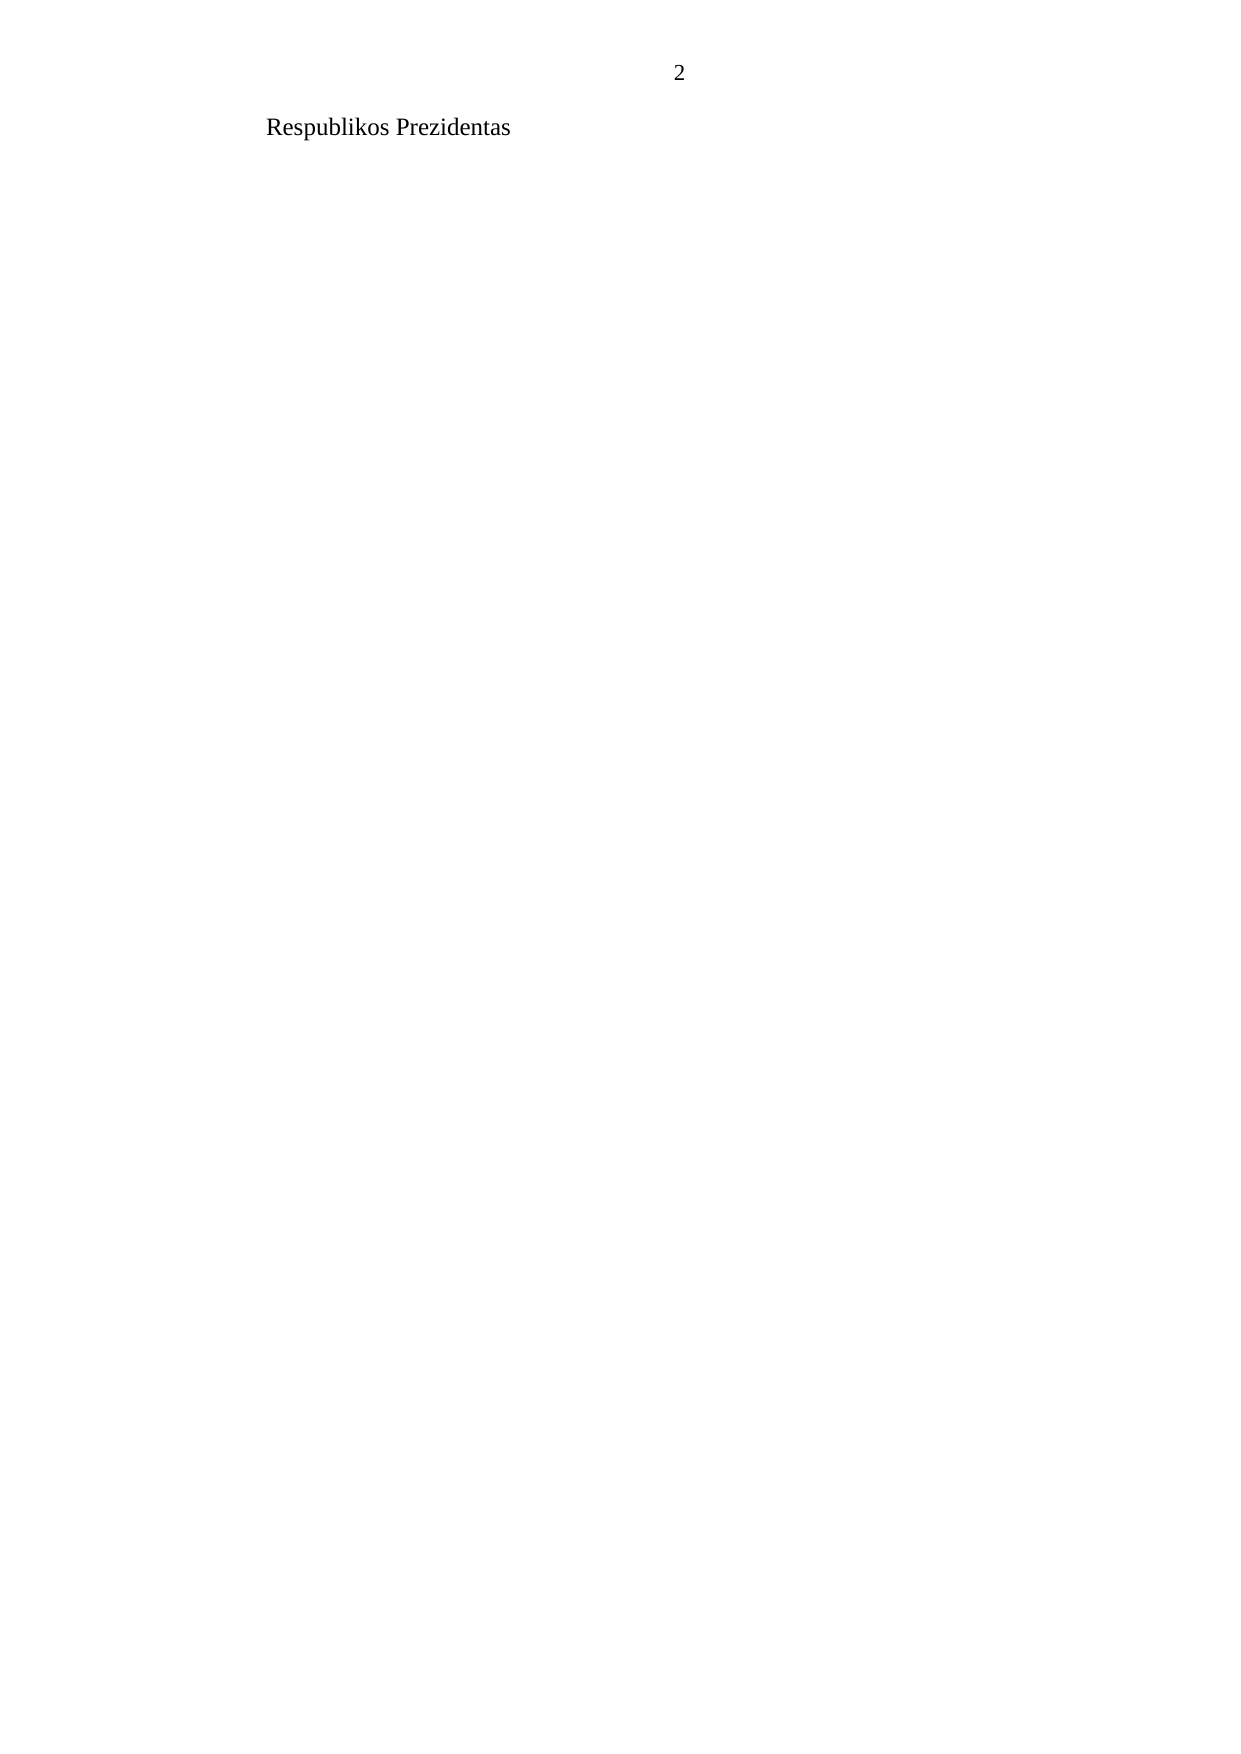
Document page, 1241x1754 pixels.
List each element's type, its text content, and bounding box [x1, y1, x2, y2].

text Respublikos Prezidentas [177, 112, 1181, 141]
